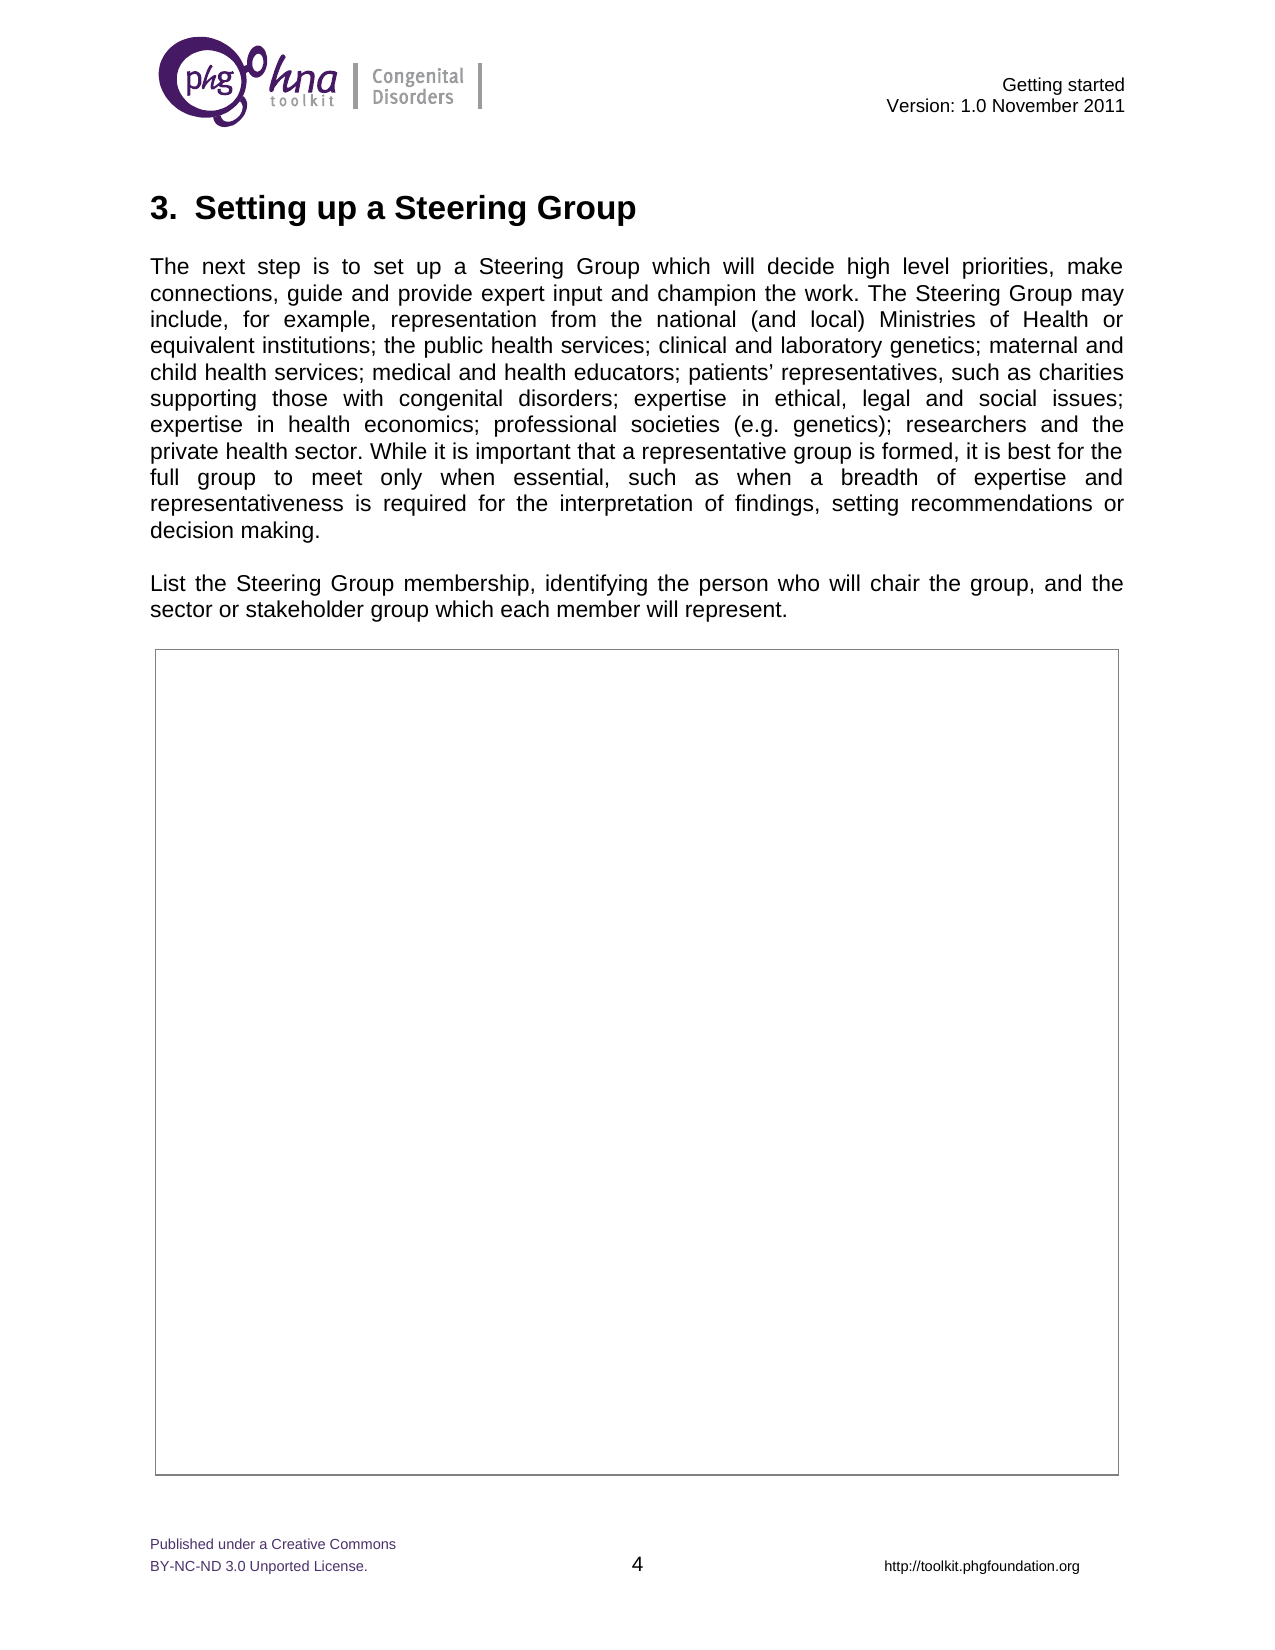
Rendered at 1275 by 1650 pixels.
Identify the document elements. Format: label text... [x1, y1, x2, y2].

text The next step is to set up a Steering Group which will decide high level priorities, make connections, guide and provide expert input and champion the work. The Steering Group may include, for example, representation from the national (and local) Ministries of Health or equivalent institutions; the public health services; clinical and laboratory genetics; maternal and child health services; medical and health educators; patients’ representatives, such as charities supporting those with congenital disorders; expertise in ethical, legal and social issues; expertise in health economics; professional societies (e.g. genetics); researchers and the private health sector. While it is important that a representative group is formed, it is best for the full group to meet only when essential, such as when a breadth of expertise and representativeness is required for the interpretation of findings, setting recommendations or decision making. [150, 253, 1125, 543]
text List the Steering Group membership, identifying the person who will chair the group, and the sector or stakeholder group which each member will represent. [150, 569, 1125, 622]
subtitle Setting up a Steering Group [150, 188, 1125, 227]
